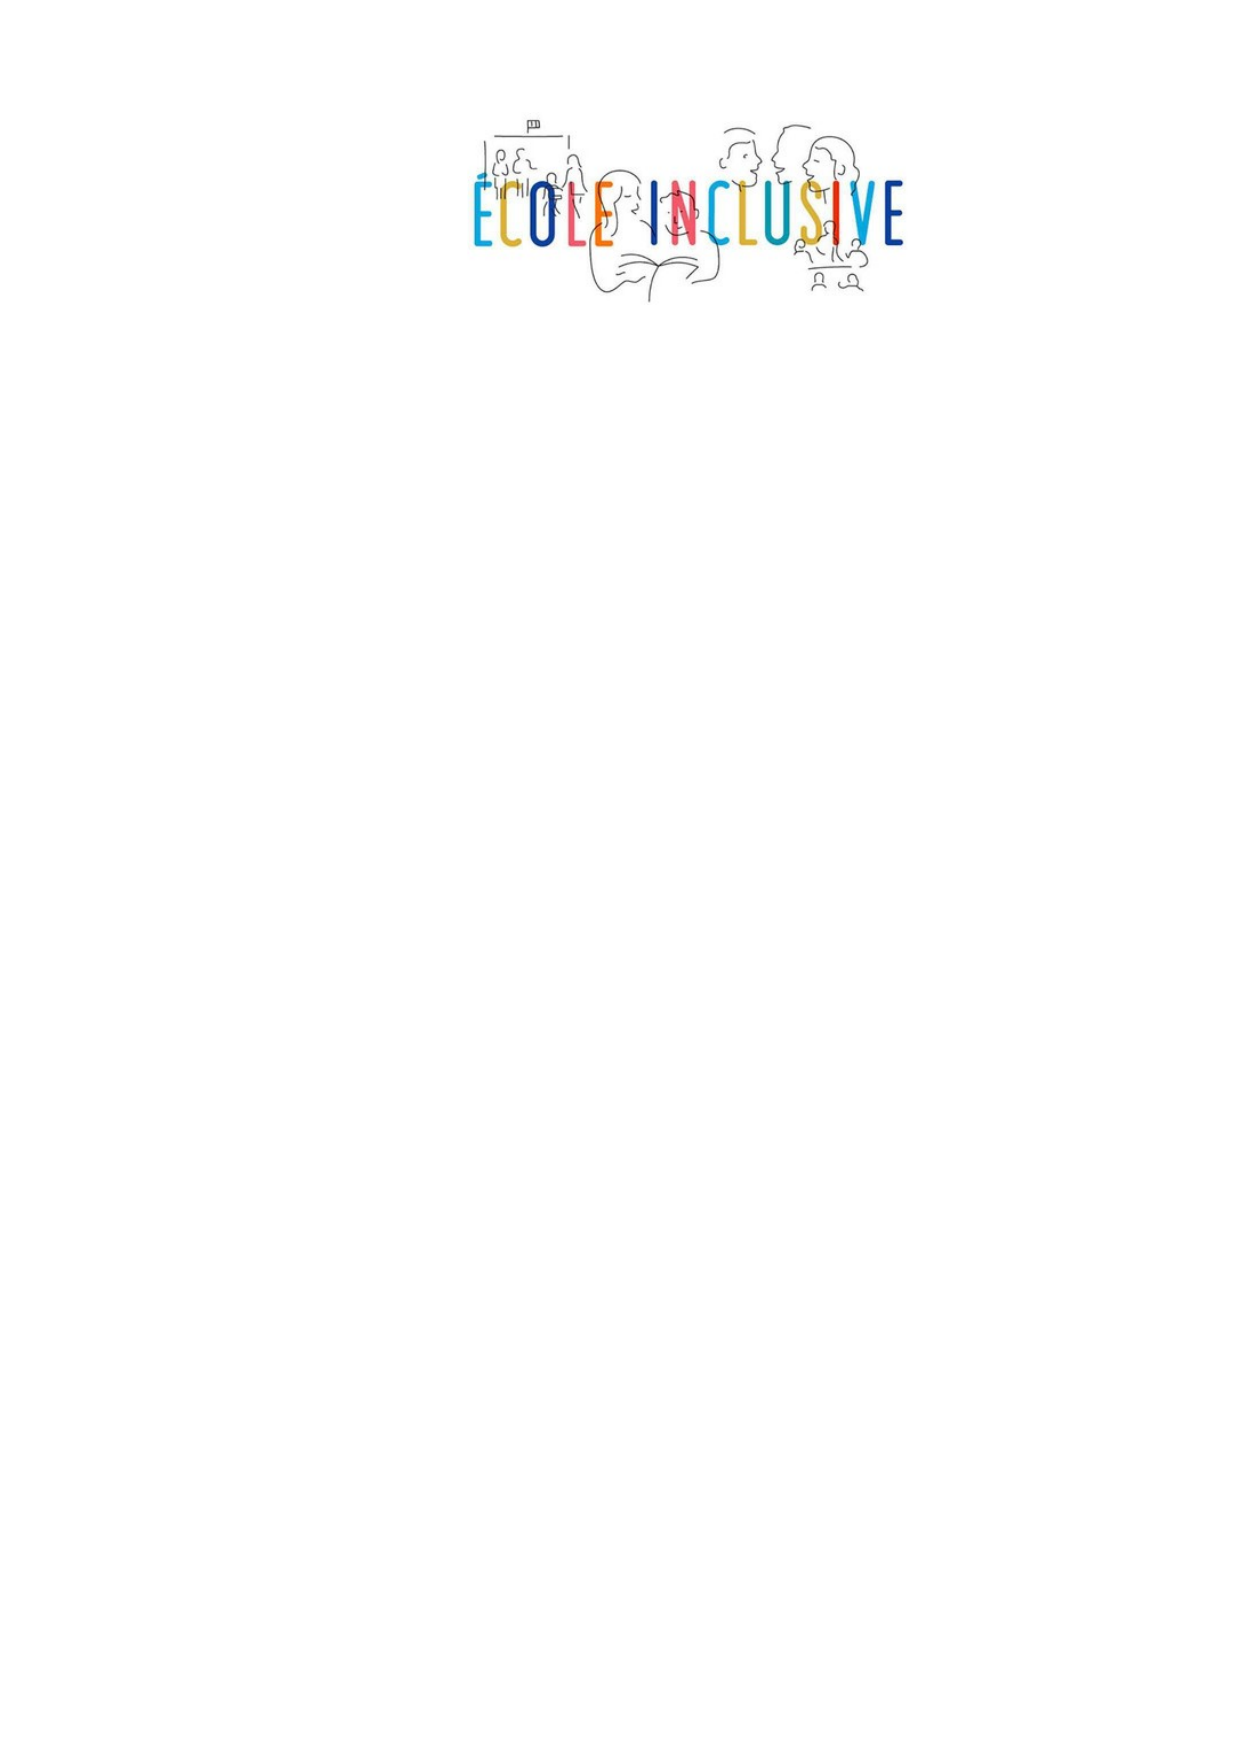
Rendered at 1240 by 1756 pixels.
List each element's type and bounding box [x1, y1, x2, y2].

picture [467, 112, 909, 305]
